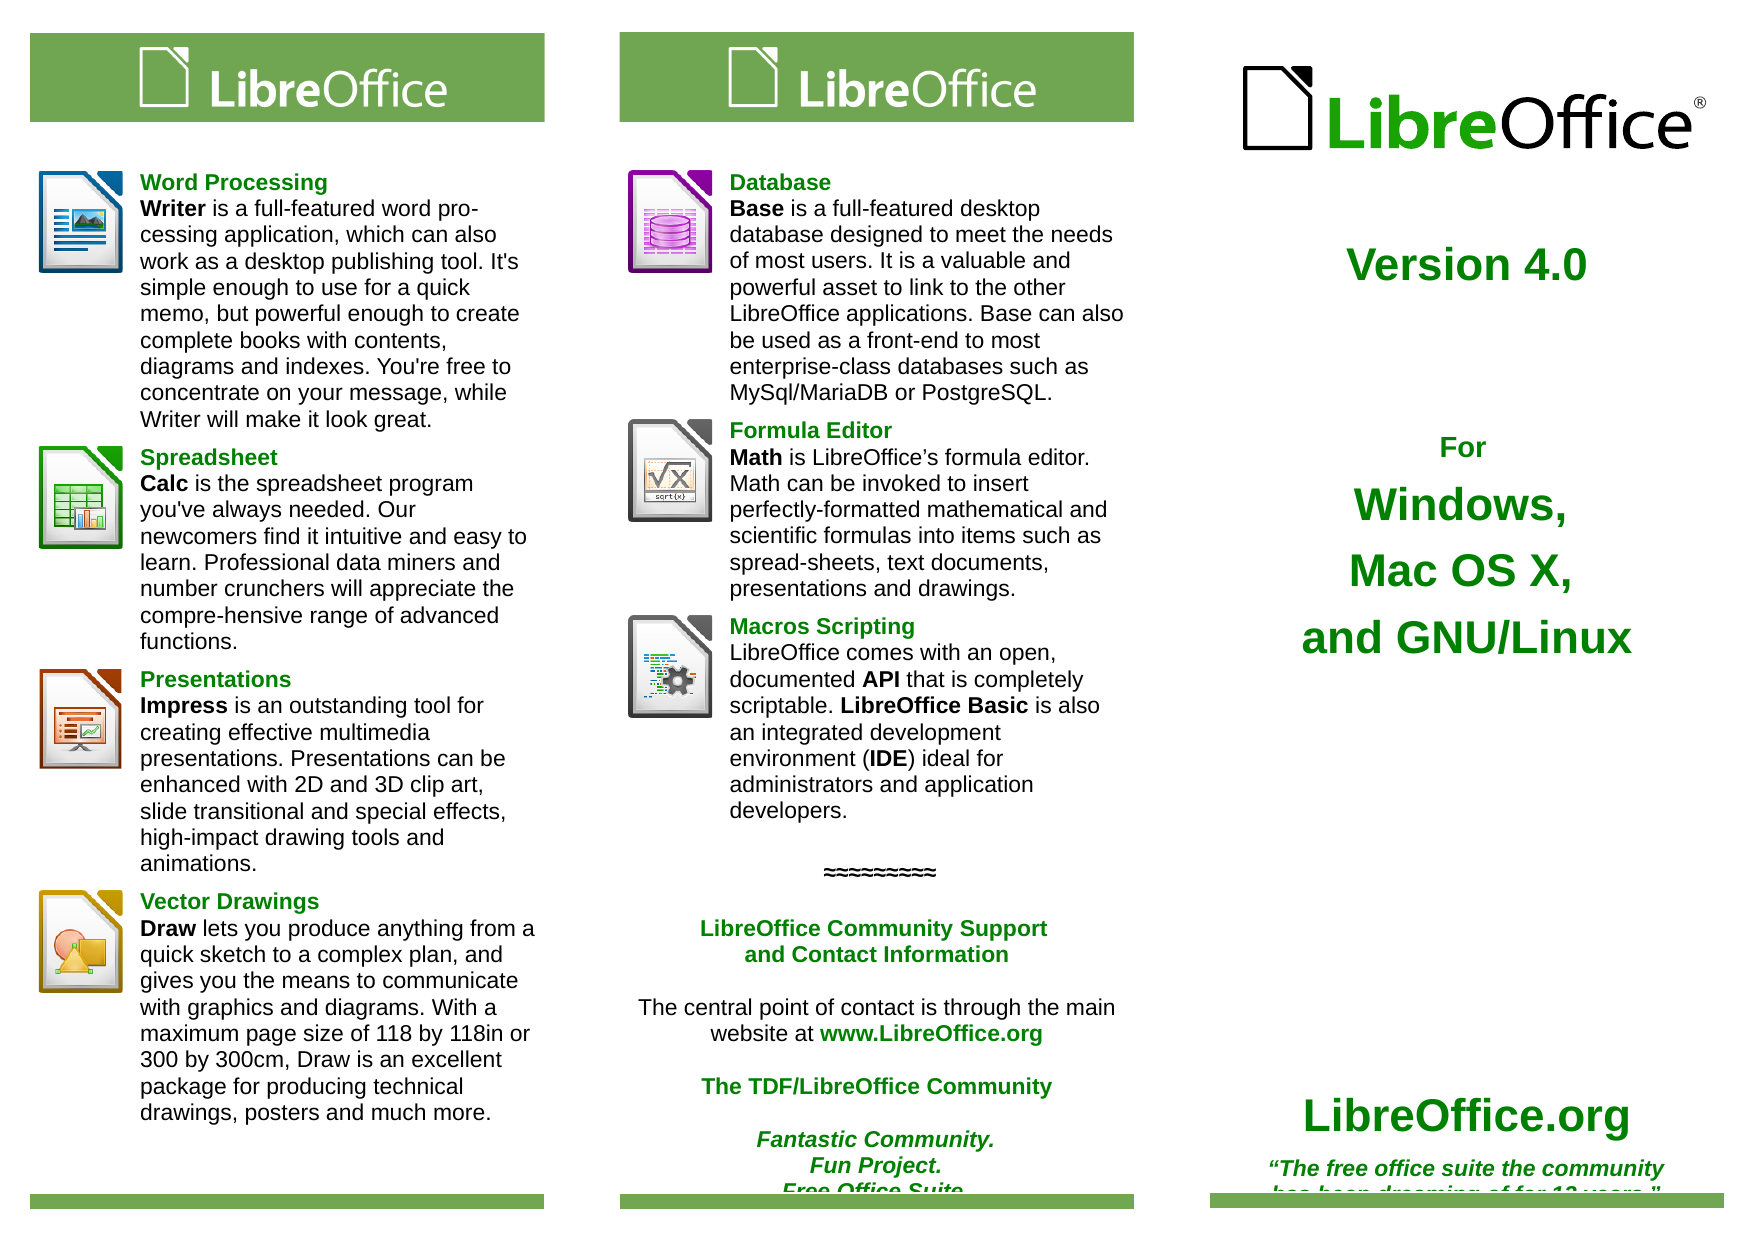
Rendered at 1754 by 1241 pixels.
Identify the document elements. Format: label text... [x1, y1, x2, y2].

table_header Word Processing Writer is a full-featured word pro­cessing application, which can also work as a desktop publishing tool. It's simple enough to use for a quick memo, but powerful enough to cre­ate complete books with contents, diagrams and indexes. You're free to concentrate on your message, while Writer will make it look great. [134, 163, 542, 438]
table_cell [623, 718, 723, 829]
table_cell [623, 411, 723, 419]
text For [1212, 431, 1721, 464]
picture [38, 890, 123, 993]
text ≈≈≈≈≈≈≈≈≈ [622, 859, 1131, 885]
picture [61, 690, 123, 771]
text Fantastic Community. Fun Project. Free Office Suite. [622, 1099, 1131, 1191]
table_cell Macros Scripting LibreOffice comes with an open, documented API that is completely scriptable. LibreOffice Basic is also an integrated development environment (IDE) ideal for administrators and application developers. [724, 607, 1131, 829]
table_cell Vector Drawings Draw lets you produce anything from a quick sketch to a complex plan, and gives you the means to communicate with graphics and diagrams. With a maximum page size of 118 by 118in or 300 by 300cm, Draw is an excellent package for producing technical drawings, posters and much more. [134, 883, 542, 1131]
table_header Database Base is a full-featured desktop database designed to meet the needs of most users. It is a valuable and powerful asset to link to the other LibreOffice applications. Base can also be used as a front-end to most enterprise-class databases such as MySql/MariaDB or PostgreSQL. [724, 163, 1131, 411]
text Version 4.0 [1212, 237, 1721, 290]
text The central point of contact is through the main website at www.LibreOffice.org The TDF/LibreOffice Community [622, 994, 1131, 1099]
text Mac OS X, [1212, 544, 1721, 597]
picture [628, 419, 713, 522]
picture [38, 446, 123, 549]
text and GNU/Linux [1212, 610, 1721, 663]
table_cell Spreadsheet Calc is the spreadsheet program you've always needed. Our newcomers find it intuitive and easy to learn. Professional data miners and number crunchers will appreciate the compre-hensive range of advanced functions. [134, 438, 542, 660]
picture [619, 32, 1134, 122]
table_cell Formula Editor Math is LibreOffice’s formula editor. Math can be invoked to insert perfectly-formatted mathematical and scientific formulas into items such as spread-sheets, text documents, presentations and drawings. [724, 411, 1131, 607]
table_cell Presentations Impress is an outstanding tool for creating effective multimedia presentations. Presentations can be enhanced with 2D and 3D clip art, slide transitional and special effects, high-impact drawing tools and animations. [134, 660, 542, 882]
table_cell [623, 420, 723, 607]
text Windows, [1212, 478, 1721, 530]
text LibreOffice Community Support and Contact Information [622, 915, 1131, 967]
picture [30, 33, 545, 122]
picture [628, 615, 713, 718]
table_cell [33, 993, 134, 1131]
table_header [623, 163, 723, 411]
table_cell [33, 438, 134, 660]
table_header [33, 163, 134, 438]
text LibreOffice.org [1212, 1088, 1721, 1141]
picture [628, 170, 713, 273]
table_cell [623, 607, 723, 717]
table_cell [33, 883, 134, 992]
text “The free office suite the community has been dreaming of for 12 years.” [1212, 1154, 1721, 1190]
table_cell [33, 660, 134, 882]
picture [38, 171, 123, 273]
